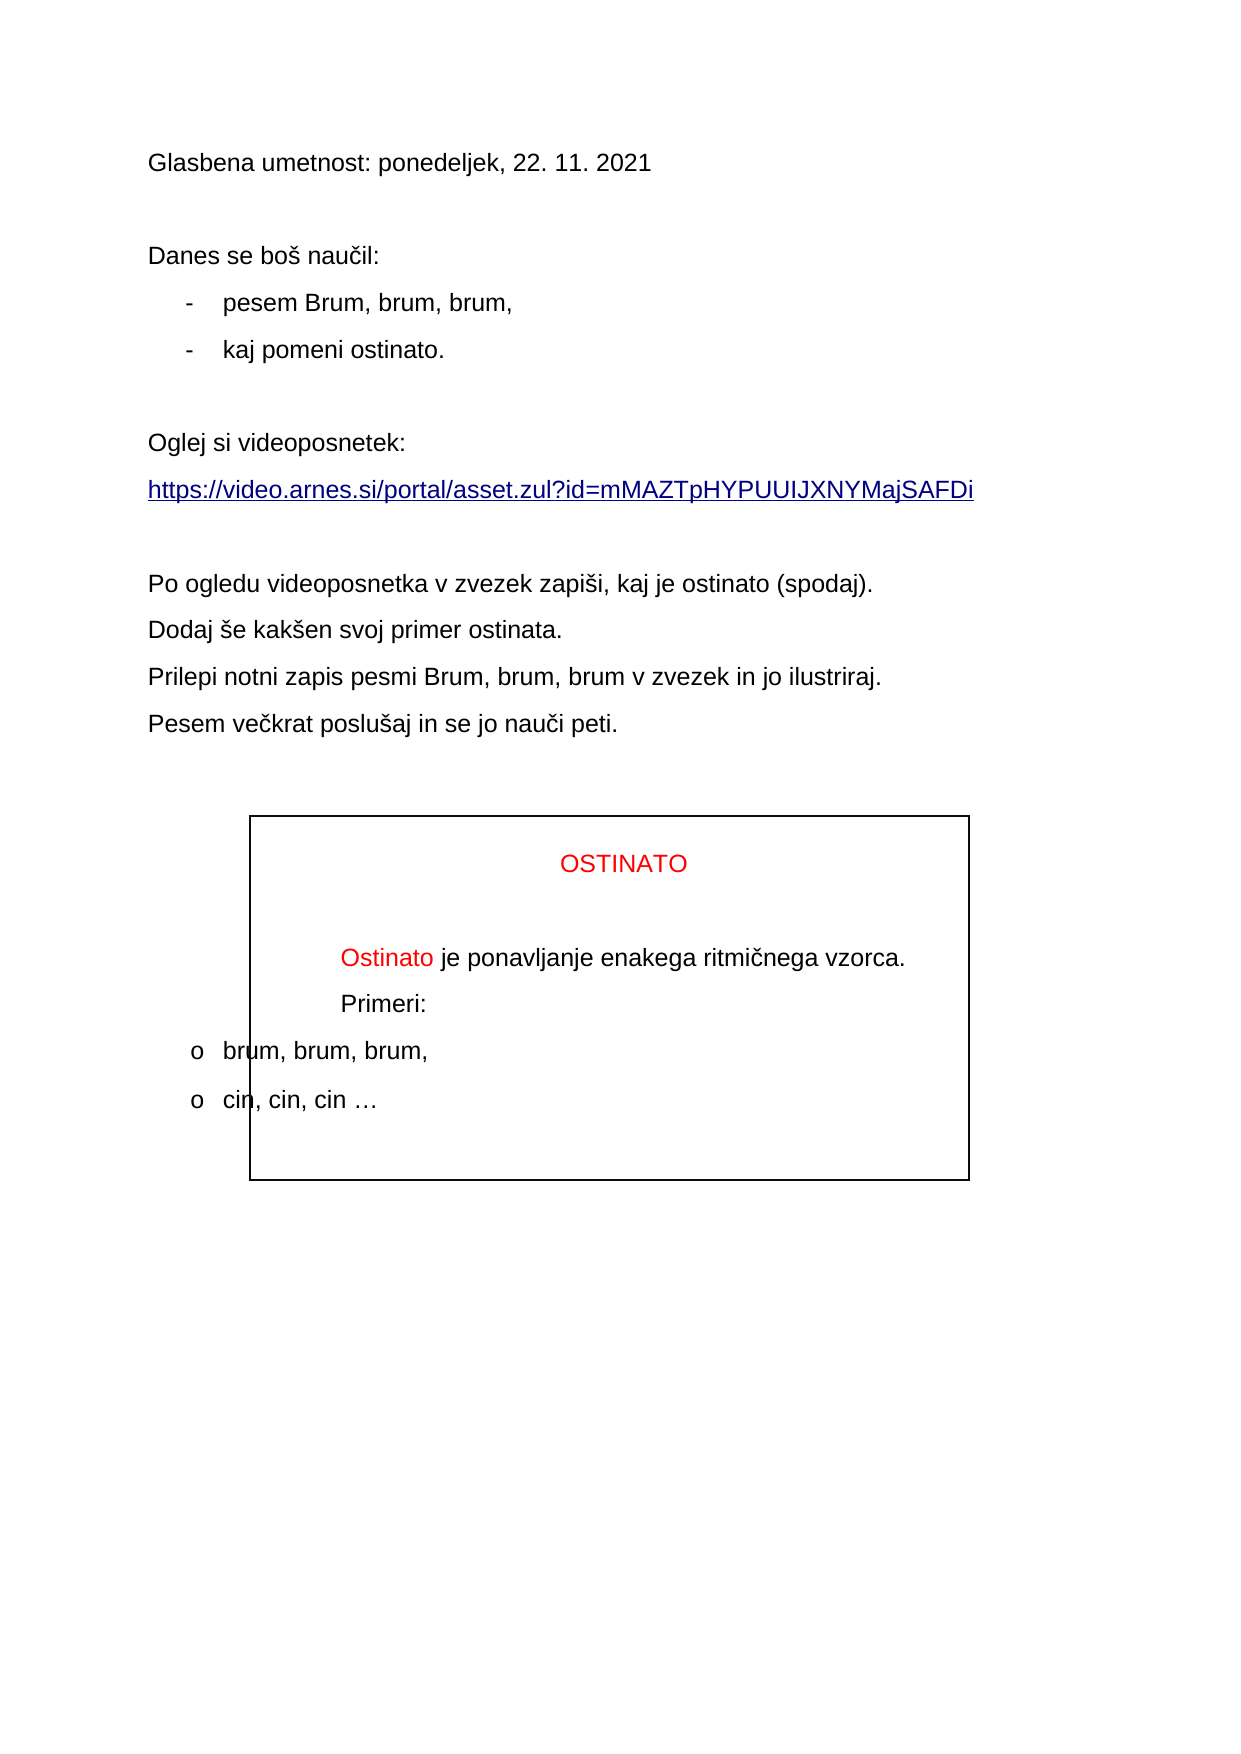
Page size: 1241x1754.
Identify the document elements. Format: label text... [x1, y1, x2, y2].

list cin, cin, cin … [148, 1085, 249, 1116]
list cin, cin, cin … [970, 1085, 1093, 1116]
text [970, 943, 1093, 971]
list pesem Brum, brum, brum, [185, 288, 1093, 317]
list brum, brum, brum, [251, 1036, 968, 1067]
text [148, 989, 249, 1018]
text Oglej si videoposnetek: [148, 428, 1093, 457]
list brum, brum, brum, [148, 1036, 249, 1067]
text https://video.arnes.si/portal/asset.zul?id=mMAZTpHYPUUIJXNYMajSAFDi [148, 475, 1093, 504]
text Pesem večkrat poslušaj in se jo nauči peti. [148, 709, 1093, 738]
text OSTINATO [298, 849, 968, 878]
text Dodaj še kakšen svoj primer ostinata. [148, 615, 1093, 644]
list brum, brum, brum, [970, 1036, 1093, 1067]
text Ostinato je ponavljanje enakega ritmičnega vzorca. [251, 943, 968, 971]
text Prilepi notni zapis pesmi Brum, brum, brum v zvezek in jo ilustriraj. [148, 662, 1093, 691]
text Po ogledu videoposnetka v zvezek zapiši, kaj je ostinato (spodaj). [148, 568, 1093, 597]
text Danes se boš naučil: [148, 241, 1093, 270]
list cin, cin, cin … [251, 1085, 968, 1116]
text [970, 989, 1093, 1018]
text Glasbena umetnost: ponedeljek, 22. 11. 2021 [148, 148, 1093, 176]
text Primeri: [251, 989, 968, 1018]
text [970, 849, 1093, 878]
text [148, 943, 249, 971]
list kaj pomeni ostinato. [185, 335, 1093, 363]
